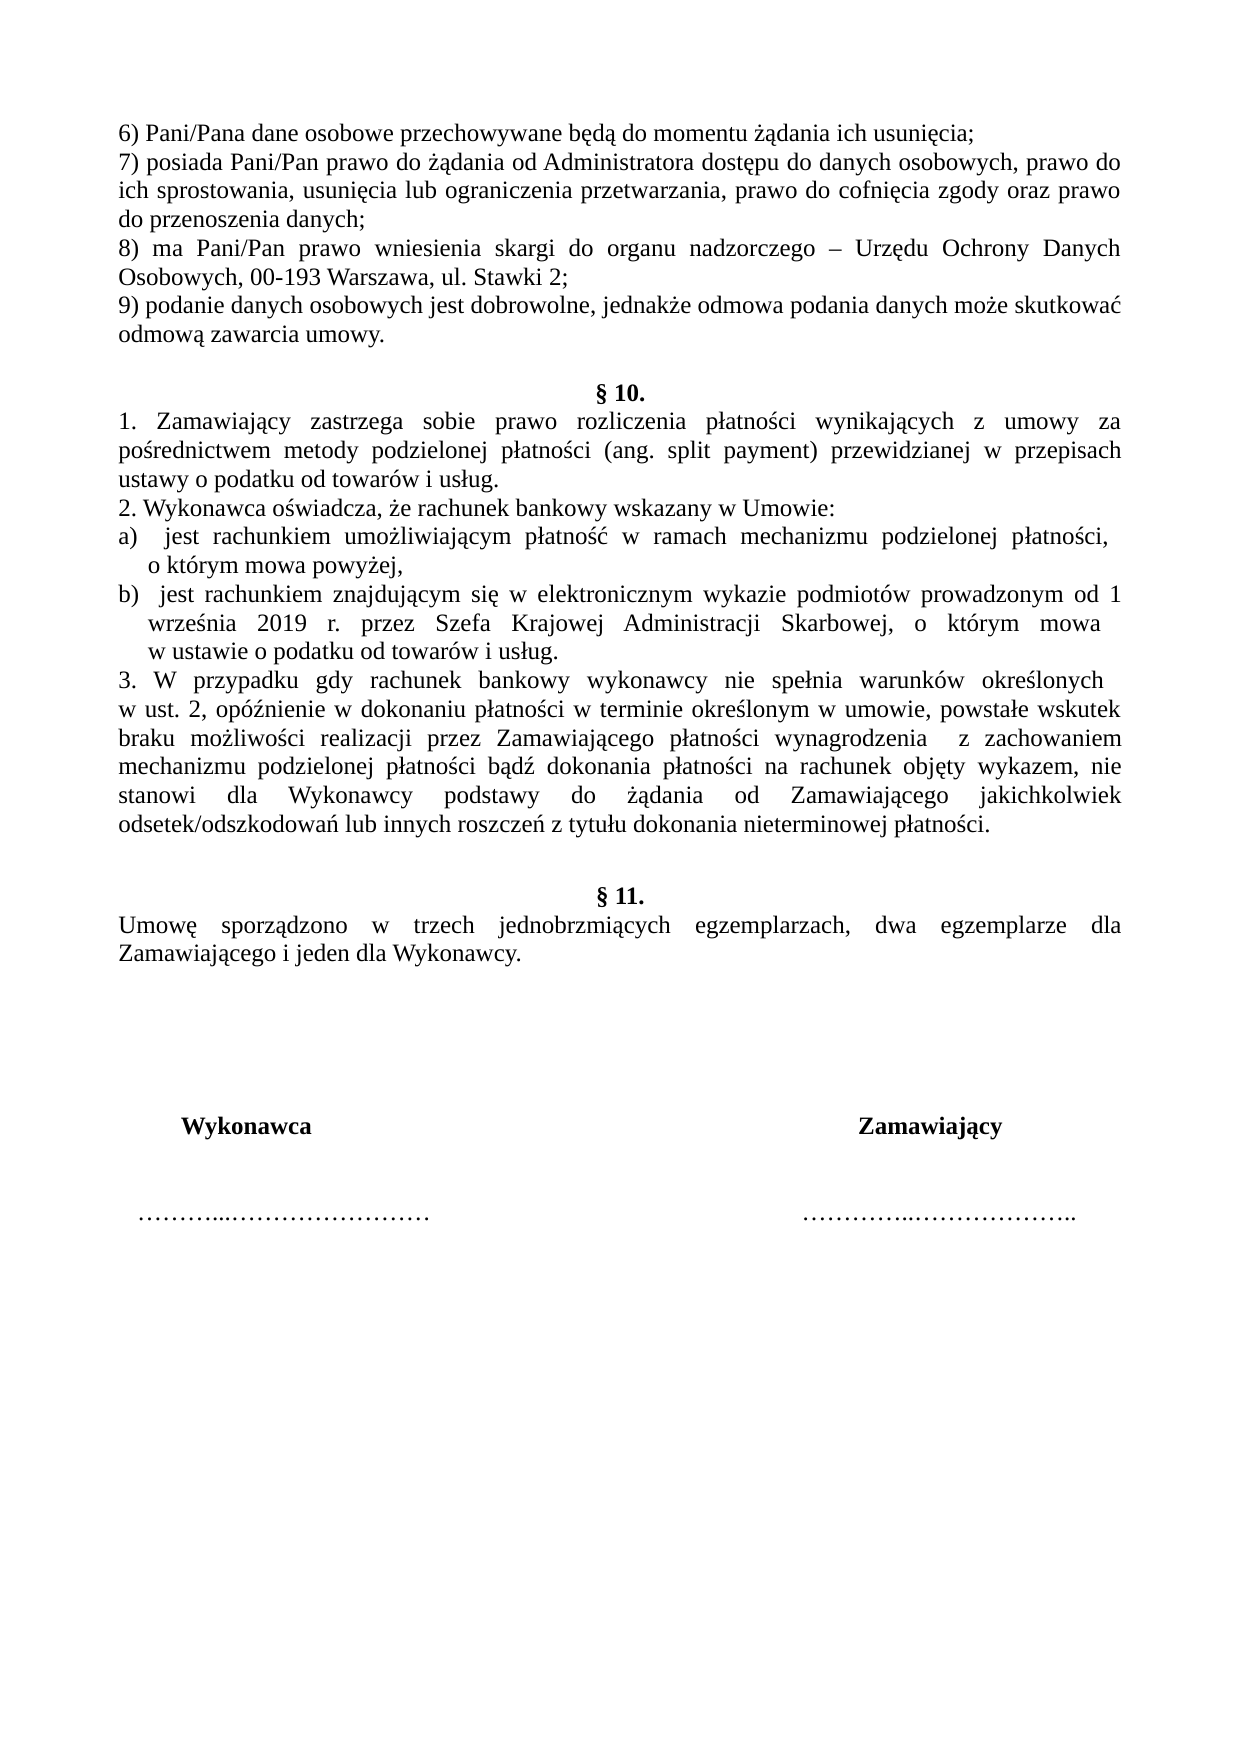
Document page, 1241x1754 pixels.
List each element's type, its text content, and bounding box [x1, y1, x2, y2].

text Wykonawca Zamawiający [118, 1111, 1122, 1140]
text 6) Pani/Pana dane osobowe przechowywane będą do momentu żądania ich usunięcia; [118, 118, 1122, 147]
text 8) ma Pani/Pan prawo wniesienia skargi do organu nadzorczego – Urzędu Ochrony Danych Osobowych, 00-193 Warszawa, ul. Stawki 2; [118, 233, 1122, 291]
text § 10. [118, 378, 1122, 406]
text 7) posiada Pani/Pan prawo do żądania od Administratora dostępu do danych osobowych, prawo do ich sprostowania, usunięcia lub ograniczenia przetwarzania, prawo do cofnięcia zgody oraz prawo do przenoszenia danych; [118, 147, 1122, 233]
subtitle 1. Zamawiający zastrzega sobie prawo rozliczenia płatności wynikających z umowy za pośrednictwem metody podzielonej płatności (ang. split payment) przewidzianej w przepisach ustawy o podatku od towarów i usług. [118, 406, 1122, 493]
text ………...…………………… …………..……………….. [118, 1197, 1122, 1226]
text Umowę sporządzono w trzech jednobrzmiących egzemplarzach, dwa egzemplarze dla Zamawiającego i jeden dla Wykonawcy. [118, 910, 1122, 967]
text a) jest rachunkiem umożliwiającym płatność w ramach mechanizmu podzielonej płatności, o którym mowa powyżej, [118, 521, 1122, 579]
text 9) podanie danych osobowych jest dobrowolne, jednakże odmowa podania danych może skutkować odmową zawarcia umowy. [118, 291, 1122, 348]
text § 11. [118, 881, 1122, 910]
text b) jest rachunkiem znajdującym się w elektronicznym wykazie podmiotów prowadzonym od 1 września 2019 r. przez Szefa Krajowej Administracji Skarbowej, o którym mowa w ustawie o podatku od towarów i usług. [118, 579, 1122, 665]
text 3. W przypadku gdy rachunek bankowy wykonawcy nie spełnia warunków określonych w ust. 2, opóźnienie w dokonaniu płatności w terminie określonym w umowie, powstałe wskutek braku możliwości realizacji przez Zamawiającego płatności wynagrodzenia z zachowaniem mechanizmu podzielonej płatności bądź dokonania płatności na rachunek objęty wykazem, nie stanowi dla Wykonawcy podstawy do żądania od Zamawiającego jakichkolwiek odsetek/odszkodowań lub innych roszczeń z tytułu dokonania nieterminowej płatności. [118, 665, 1122, 838]
text 2. Wykonawca oświadcza, że rachunek bankowy wskazany w Umowie: [118, 493, 1122, 521]
